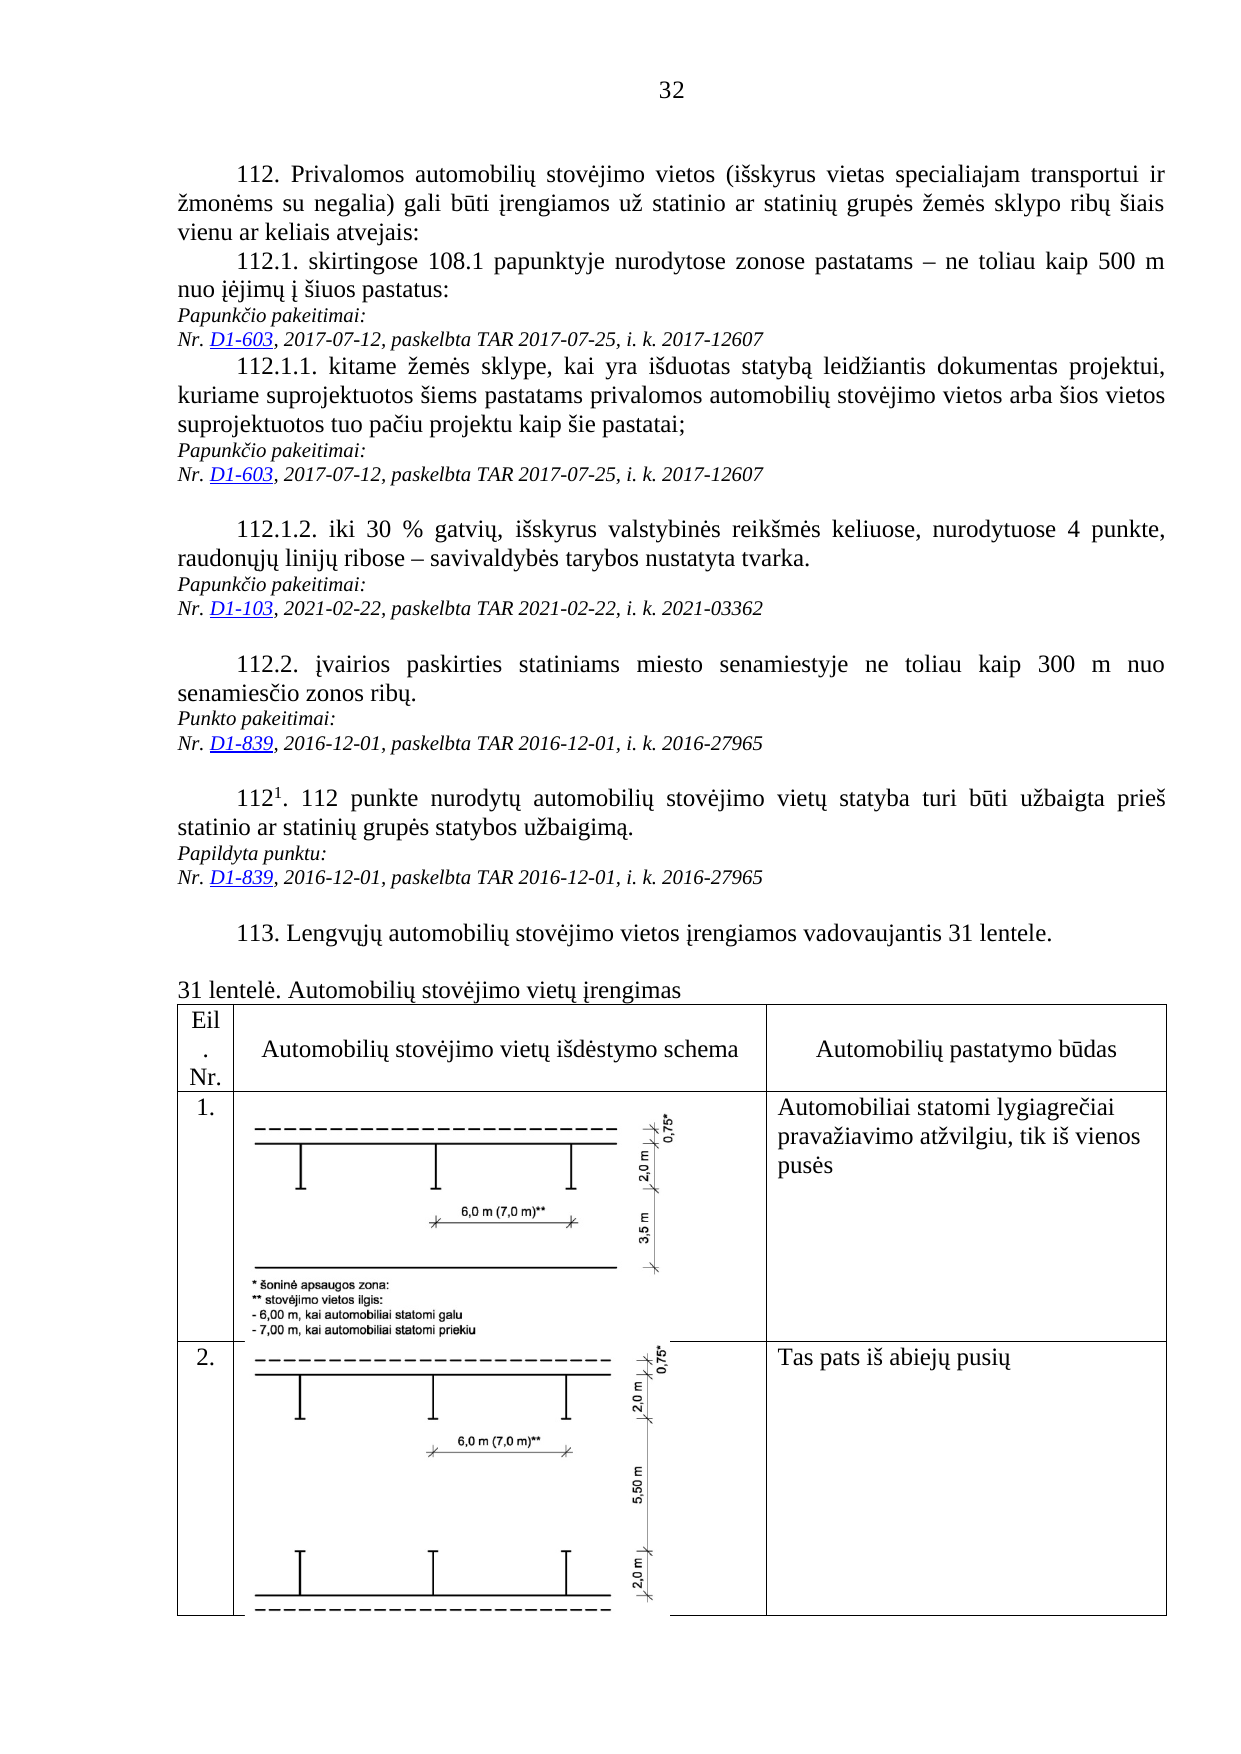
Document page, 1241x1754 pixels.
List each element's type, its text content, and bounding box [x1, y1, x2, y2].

table_cell [670, 1342, 766, 1615]
text Nr. D1-103, 2021-02-22, paskelbta TAR 2021-02-22, i. k. 2021-03362 [177, 596, 1166, 620]
text 112.1.2. iki 30 % gatvių, išskyrus valstybinės reikšmės keliuose, nurodytuose 4 punkte, raudonųjų linijų ribose – savivaldybės tarybos nustatyta tvarka. [177, 514, 1166, 572]
table_cell [683, 1092, 766, 1341]
text Nr. D1-603, 2017-07-12, paskelbta TAR 2017-07-25, i. k. 2017-12607 [177, 327, 1166, 351]
text Nr. D1-603, 2017-07-12, paskelbta TAR 2017-07-25, i. k. 2017-12607 [177, 462, 1166, 486]
table_cell Automobiliai statomi lygiagrečiai pravažiavimo atžvilgiu, tik iš vienos pusės [767, 1092, 1166, 1341]
table_cell [234, 1342, 244, 1615]
text 112.1. skirtingose 108.1 papunktyje nurodytose zonose pastatams – ne toliau kaip 500 m nuo įėjimų į šiuos pastatus: [177, 246, 1166, 303]
text 1121. 112 punkte nurodytų automobilių stovėjimo vietų statyba turi būti užbaigta prieš statinio ar statinių grupės statybos užbaigimą. [177, 783, 1166, 841]
table_cell [234, 1092, 244, 1341]
table_cell 2. [178, 1342, 233, 1615]
table_header Automobilių pastatymo būdas [767, 1005, 1166, 1091]
text Papunkčio pakeitimai: [177, 303, 1166, 327]
text 112.2. įvairios paskirties statiniams miesto senamiestyje ne toliau kaip 300 m nuo senamiesčio zonos ribų. [177, 649, 1166, 706]
text Papildyta punktu: [177, 841, 1166, 865]
text Nr. D1-839, 2016-12-01, paskelbta TAR 2016-12-01, i. k. 2016-27965 [177, 865, 1166, 889]
table_cell 1. [178, 1092, 233, 1341]
text Nr. D1-839, 2016-12-01, paskelbta TAR 2016-12-01, i. k. 2016-27965 [177, 730, 1166, 754]
table_header Automobilių stovėjimo vietų išdėstymo schema [234, 1005, 766, 1091]
table_cell Tas pats iš abiejų pusių [767, 1342, 1166, 1615]
text Papunkčio pakeitimai: [177, 438, 1166, 462]
text Punkto pakeitimai: [177, 706, 1166, 730]
text Papunkčio pakeitimai: [177, 572, 1166, 596]
text 31 lentelė. Automobilių stovėjimo vietų įrengimas [177, 975, 1166, 1004]
text 112. Privalomos automobilių stovėjimo vietos (išskyrus vietas specialiajam transportui ir žmonėms su negalia) gali būti įrengiamos už statinio ar statinių grupės žemės sklypo ribų šiais vienu ar keliais atvejais: [177, 159, 1166, 246]
text 112.1.1. kitame žemės sklype, kai yra išduotas statybą leidžiantis dokumentas projektui, kuriame suprojektuotos šiems pastatams privalomos automobilių stovėjimo vietos arba šios vietos suprojektuotos tuo pačiu projektu kaip šie pastatai; [177, 351, 1166, 438]
text 113. Lengvųjų automobilių stovėjimo vietos įrengiamos vadovaujantis 31 lentele. [177, 918, 1166, 946]
table_header Eil. Nr. [178, 1005, 233, 1091]
